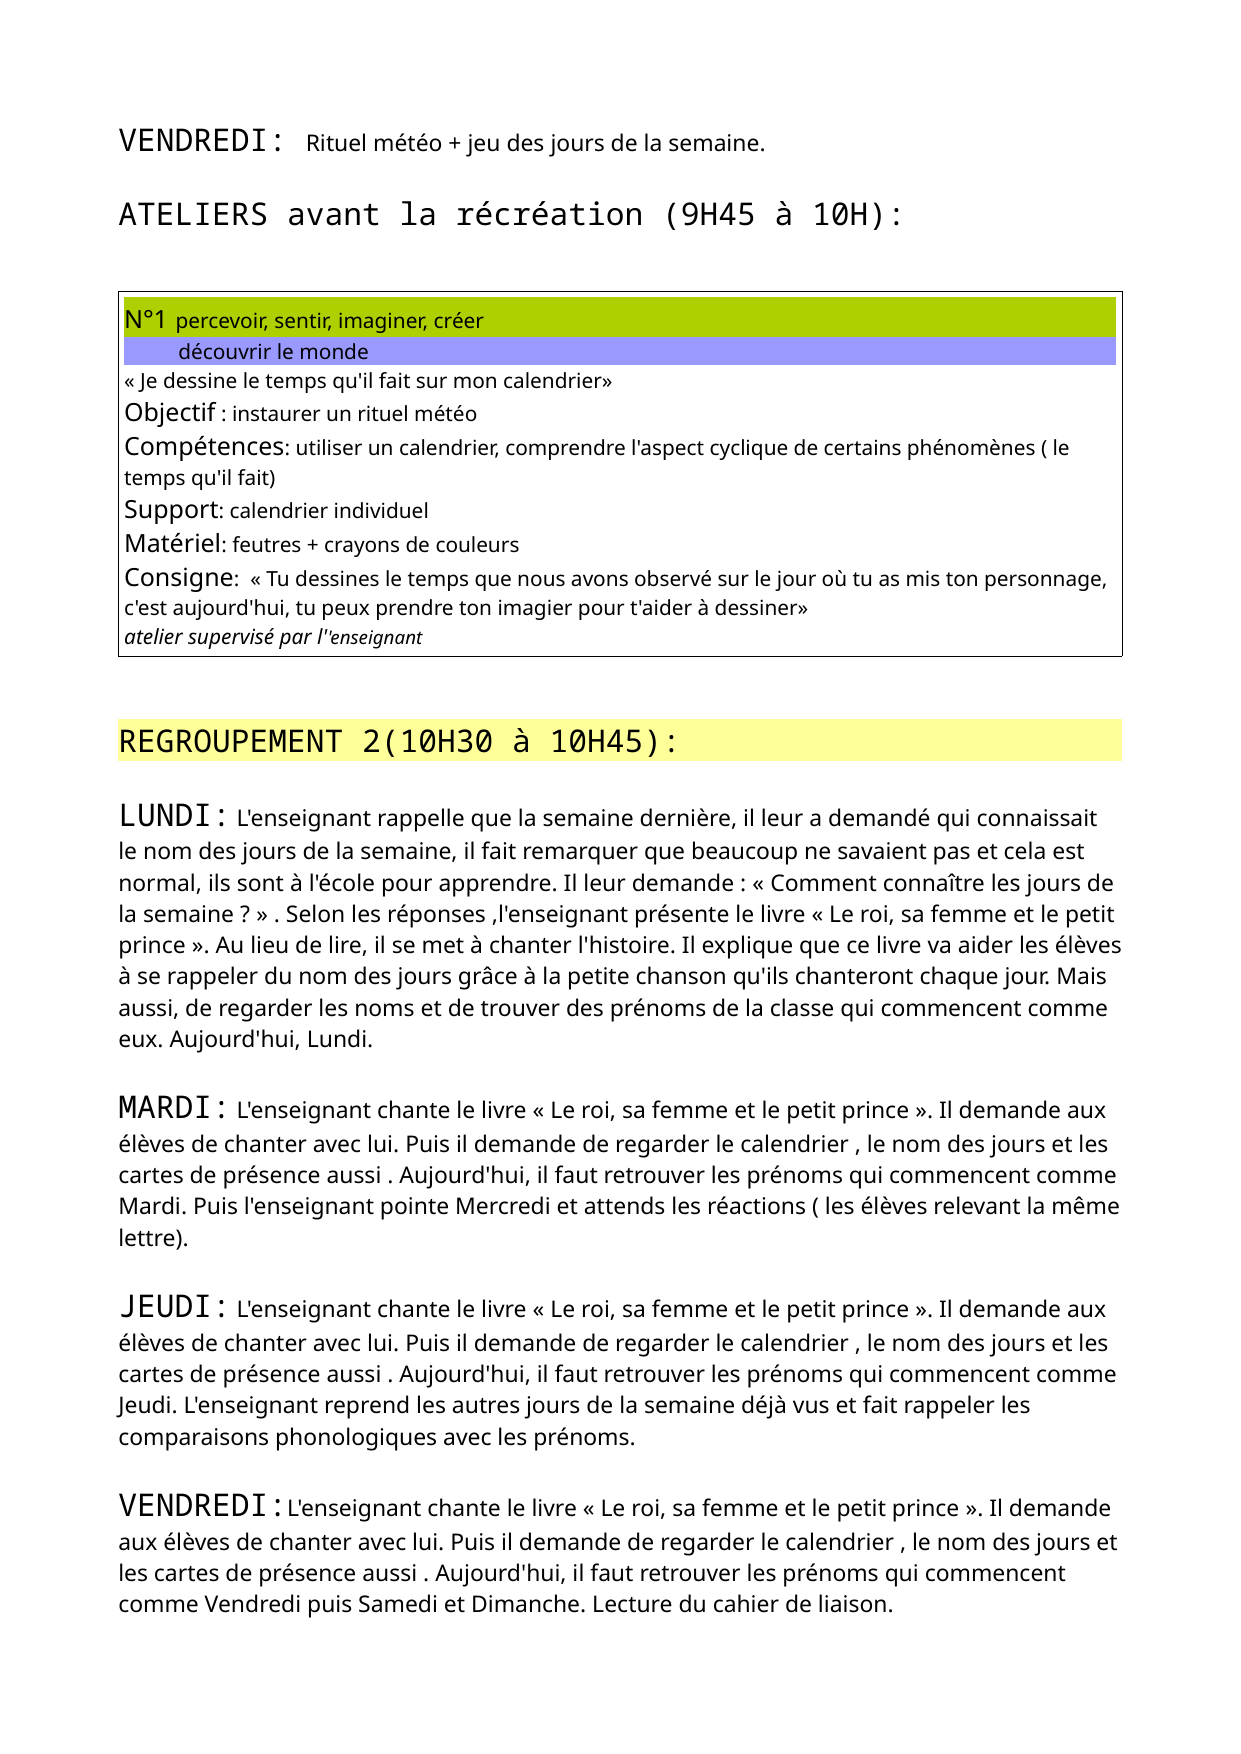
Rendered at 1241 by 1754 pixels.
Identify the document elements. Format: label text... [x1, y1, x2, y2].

text JEUDI: L'enseignant chante le livre « Le roi, sa femme et le petit prince ». Il demande aux élèves de chanter avec lui. Puis il demande de regarder le calendrier , le nom des jours et les cartes de présence aussi . Aujourd'hui, il faut retrouver les prénoms qui commencent comme Jeudi. L'enseignant reprend les autres jours de la semaine déjà vus et fait rappeler les comparaisons phonologiques avec les prénoms. [118, 1284, 1122, 1452]
text ATELIERS avant la récréation (9H45 à 10H): [118, 192, 1122, 234]
table_header N°1 percevoir, sentir, imaginer, créer découvrir le monde « Je dessine le temps qu'il fait sur mon calendrier» Objectif : instaurer un rituel météo Compétences: utiliser un calendrier, comprendre l'aspect cyclique de certains phénomènes ( le temps qu'il fait) Support: calendrier individuel Matériel: feutres + crayons de couleurs Consigne: « Tu dessines le temps que nous avons observé sur le jour où tu as mis ton personnage, c'est aujourd'hui, tu peux prendre ton imagier pour t'aider à dessiner» atelier supervisé par l''enseignant [119, 292, 1122, 656]
text MARDI: L'enseignant chante le livre « Le roi, sa femme et le petit prince ». Il demande aux élèves de chanter avec lui. Puis il demande de regarder le calendrier , le nom des jours et les cartes de présence aussi . Aujourd'hui, il faut retrouver les prénoms qui commencent comme Mardi. Puis l'enseignant pointe Mercredi et attends les réactions ( les élèves relevant la même lettre). [118, 1085, 1122, 1253]
text REGROUPEMENT 2(10H30 à 10H45): [118, 719, 1122, 761]
text VENDREDI:L'enseignant chante le livre « Le roi, sa femme et le petit prince ». Il demande aux élèves de chanter avec lui. Puis il demande de regarder le calendrier , le nom des jours et les cartes de présence aussi . Aujourd'hui, il faut retrouver les prénoms qui commencent comme Vendredi puis Samedi et Dimanche. Lecture du cahier de liaison. [118, 1483, 1122, 1619]
text VENDREDI: Rituel météo + jeu des jours de la semaine. [118, 118, 1122, 161]
text LUNDI: L'enseignant rappelle que la semaine dernière, il leur a demandé qui connaissait le nom des jours de la semaine, il fait remarquer que beaucoup ne savaient pas et cela est normal, ils sont à l'école pour apprendre. Il leur demande : « Comment connaître les jours de la semaine ? » . Selon les réponses ,l'enseignant présente le livre « Le roi, sa femme et le petit prince ». Au lieu de lire, il se met à chanter l'histoire. Il explique que ce livre va aider les élèves à se rappeler du nom des jours grâce à la petite chanson qu'ils chanteront chaque jour. Mais aussi, de regarder les noms et de trouver des prénoms de la classe qui commencent comme eux. Aujourd'hui, Lundi. [118, 793, 1122, 1054]
